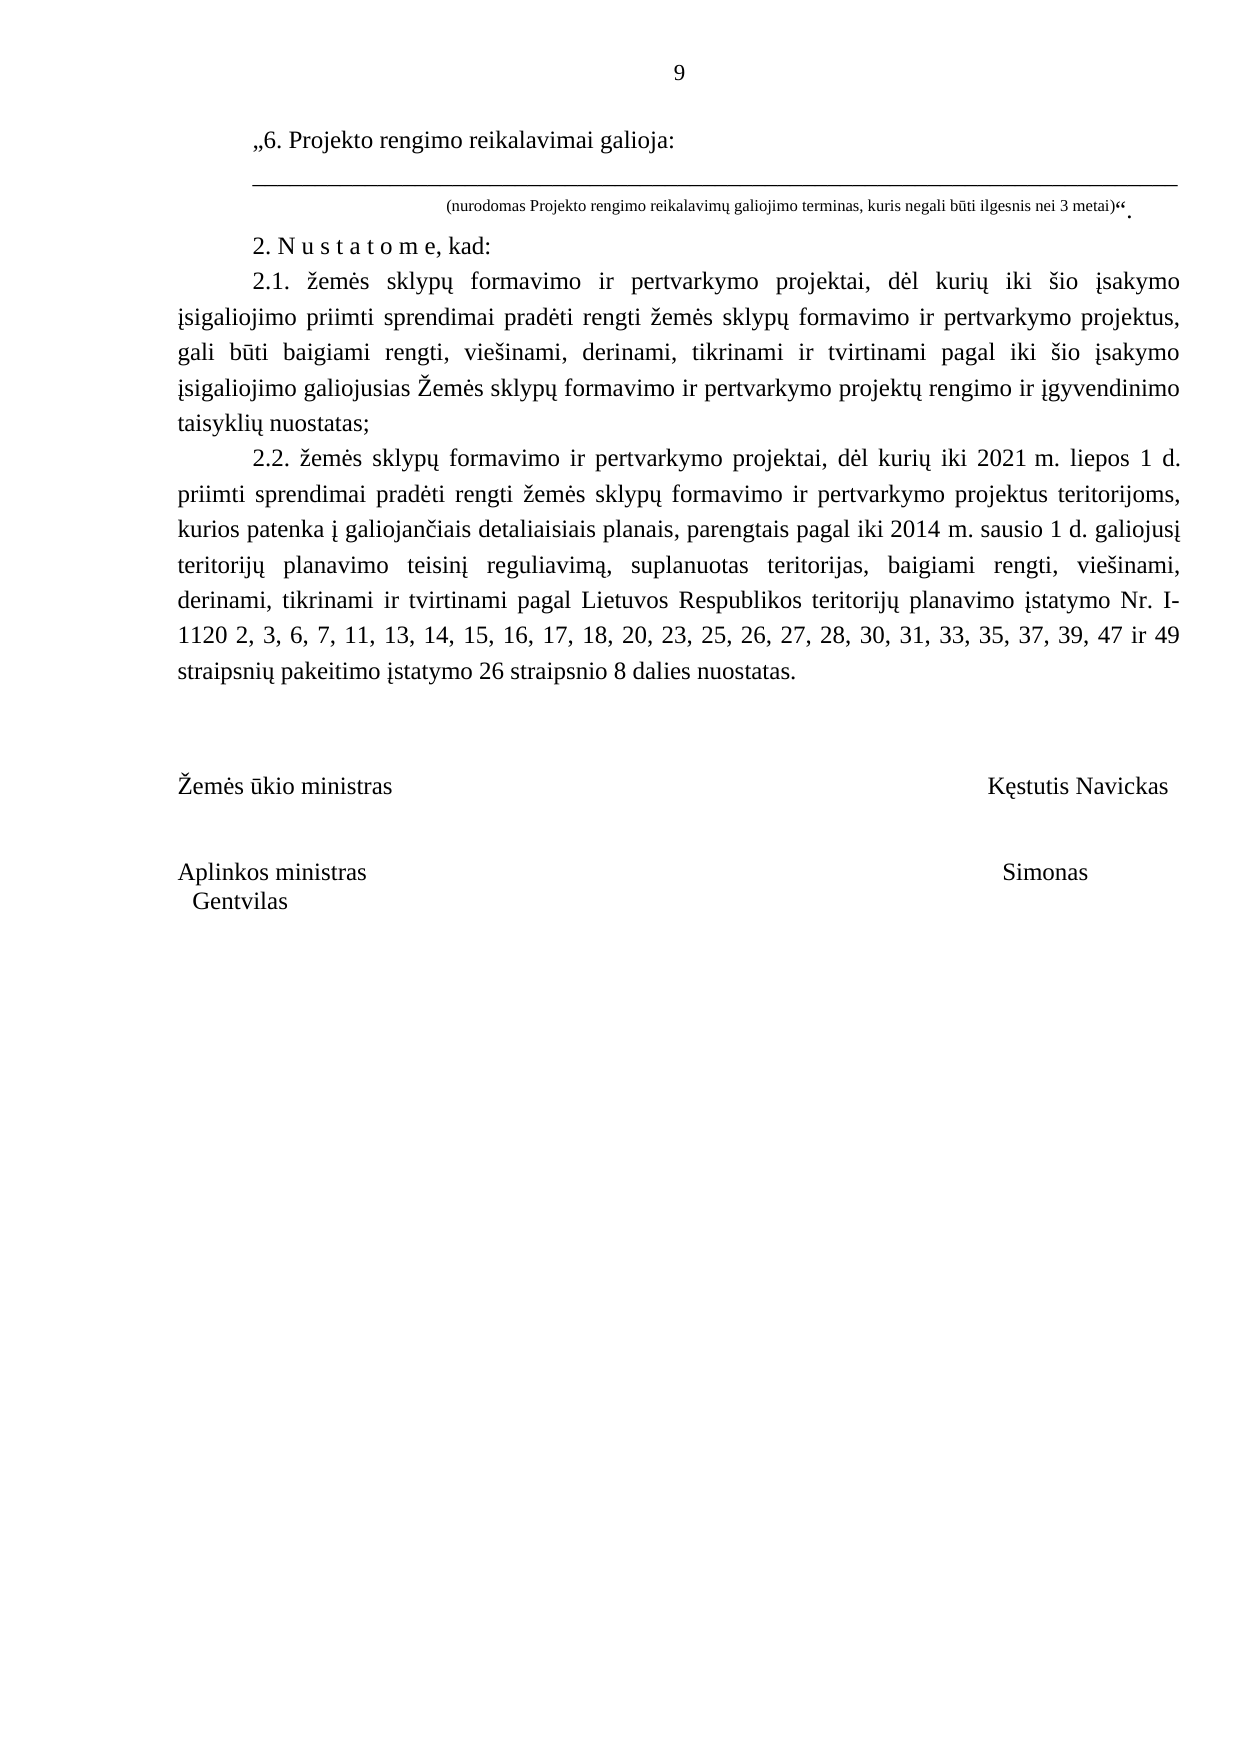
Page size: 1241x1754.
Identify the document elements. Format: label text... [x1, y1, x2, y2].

text __________________________________________________________________________ [177, 153, 1181, 189]
text (nurodomas Projekto rengimo reikalavimų galiojimo terminas, kuris negali būti ilgesnis nei 3 metai)“. [177, 189, 1181, 224]
text Žemės ūkio ministras Kęstutis Navickas [177, 771, 1181, 800]
text 2. N u s t a t o m e, kad: [177, 224, 1181, 260]
text Aplinkos ministras Simonas Gentvilas [177, 857, 1181, 915]
text „6. Projekto rengimo reikalavimai galioja: [177, 118, 1181, 153]
text 2.1. žemės sklypų formavimo ir pertvarkymo projektai, dėl kurių iki šio įsakymo įsigaliojimo priimti sprendimai pradėti rengti žemės sklypų formavimo ir pertvarkymo projektus, gali būti baigiami rengti, viešinami, derinami, tikrinami ir tvirtinami pagal iki šio įsakymo įsigaliojimo galiojusias Žemės sklypų formavimo ir pertvarkymo projektų rengimo ir įgyvendinimo taisyklių nuostatas; [177, 260, 1181, 437]
text 2.2. žemės sklypų formavimo ir pertvarkymo projektai, dėl kurių iki 2021 m. liepos 1 d. priimti sprendimai pradėti rengti žemės sklypų formavimo ir pertvarkymo projektus teritorijoms, kurios patenka į galiojančiais detaliaisiais planais, parengtais pagal iki 2014 m. sausio 1 d. galiojusį teritorijų planavimo teisinį reguliavimą, suplanuotas teritorijas, baigiami rengti, viešinami, derinami, tikrinami ir tvirtinami pagal Lietuvos Respublikos teritorijų planavimo įstatymo Nr. I-1120 2, 3, 6, 7, 11, 13, 14, 15, 16, 17, 18, 20, 23, 25, 26, 27, 28, 30, 31, 33, 35, 37, 39, 47 ir 49 straipsnių pakeitimo įstatymo 26 straipsnio 8 dalies nuostatas. [177, 437, 1181, 685]
